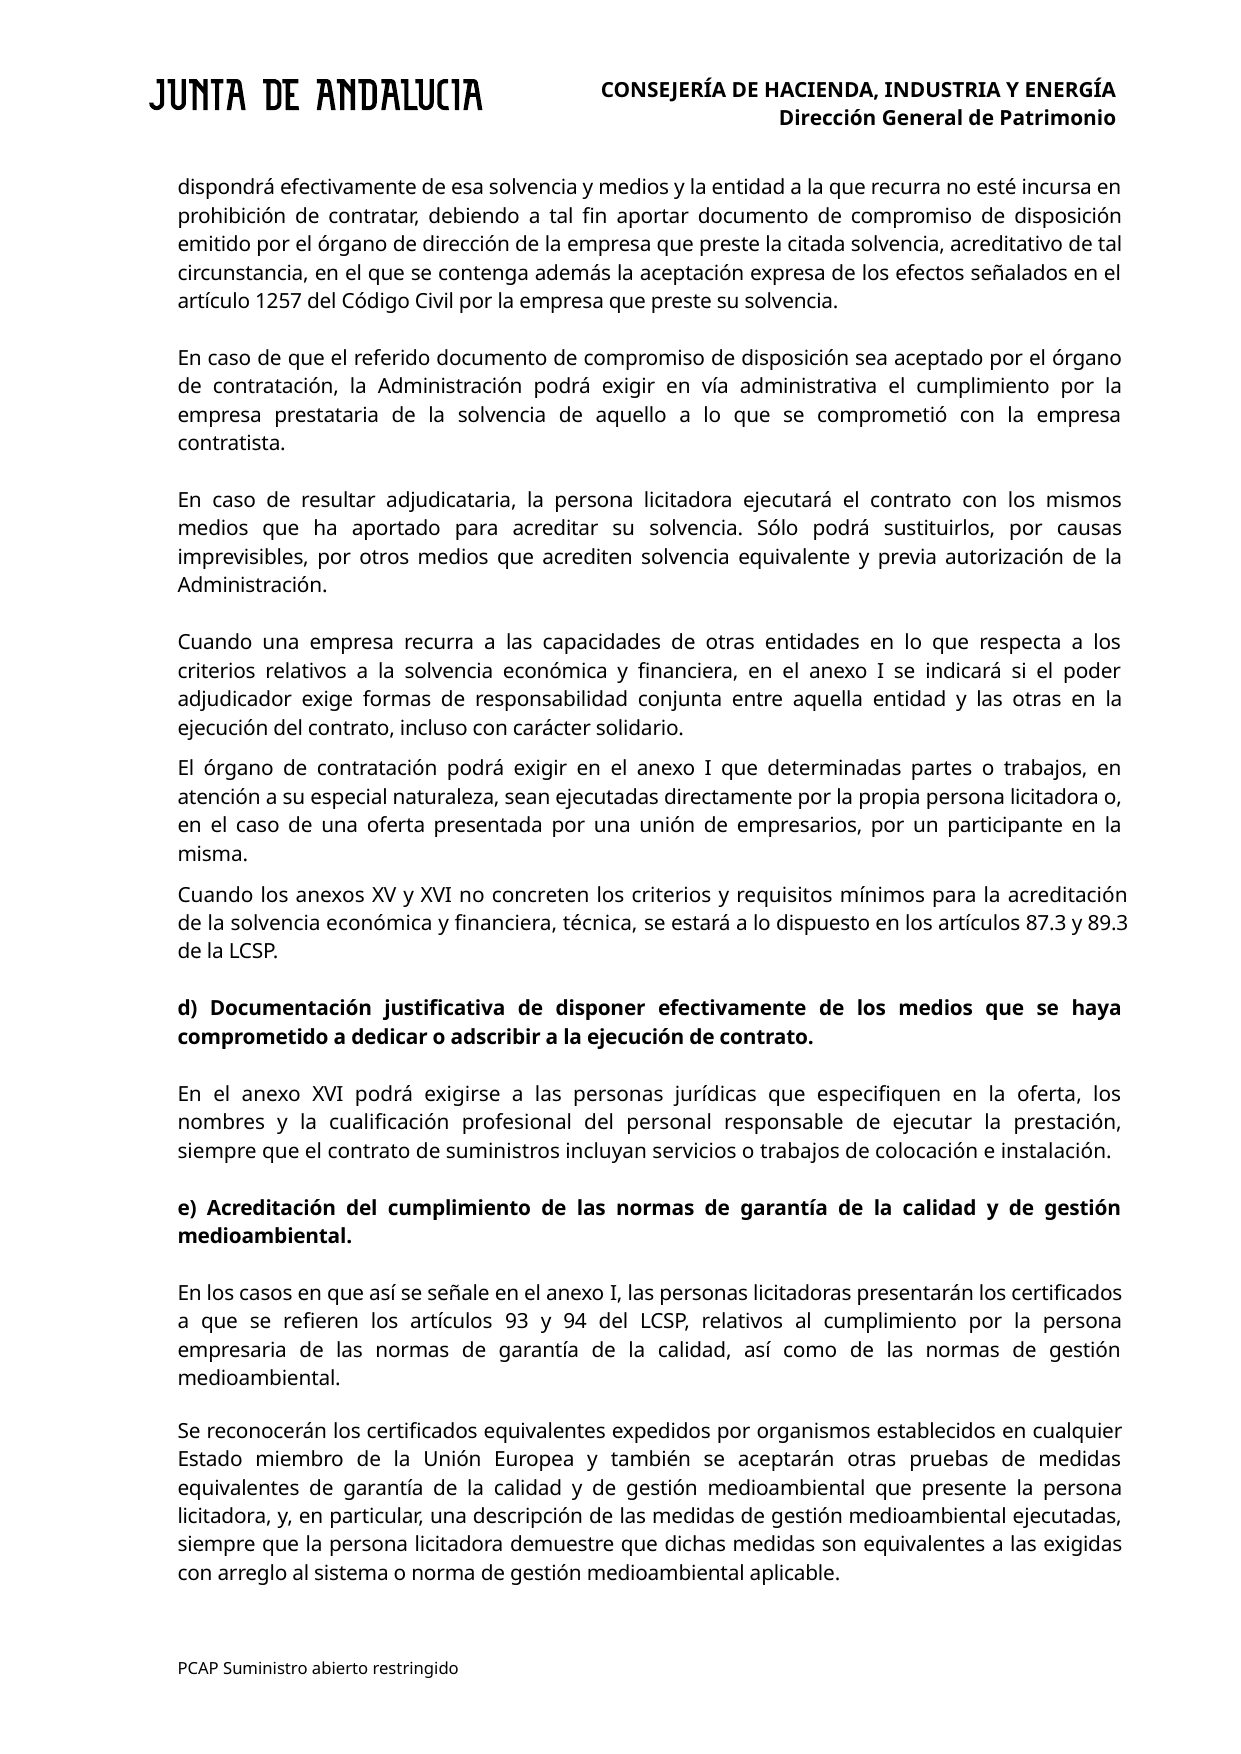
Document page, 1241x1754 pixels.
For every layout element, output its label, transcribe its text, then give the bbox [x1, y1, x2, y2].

text En caso de que el referido documento de compromiso de disposición sea aceptado por el órgano de contratación, la Administración podrá exigir en vía administrativa el cumplimiento por la empresa prestataria de la solvencia de aquello a lo que se comprometió con la empresa contratista. [177, 343, 1122, 457]
text En los casos en que así se señale en el anexo I, las personas licitadoras presentarán los certificados a que se refieren los artículos 93 y 94 del LCSP, relativos al cumplimiento por la persona empresaria de las normas de garantía de la calidad, así como de las normas de gestión medioambiental. [177, 1278, 1122, 1392]
list d) Documentación justificativa de disponer efectivamente de los medios que se haya comprometido a dedicar o adscribir a la ejecución de contrato. [177, 993, 1122, 1050]
list e) Acreditación del cumplimiento de las normas de garantía de la calidad y de gestión medioambiental. [177, 1193, 1122, 1249]
text Se reconocerán los certificados equivalentes expedidos por organismos establecidos en cualquier Estado miembro de la Unión Europea y también se aceptarán otras pruebas de medidas equivalentes de garantía de la calidad y de gestión medioambiental que presente la persona licitadora, y, en particular, una descripción de las medidas de gestión medioambiental ejecutadas, siempre que la persona licitadora demuestre que dichas medidas son equivalentes a las exigidas con arreglo al sistema o norma de gestión medioambiental aplicable. [177, 1416, 1122, 1586]
text dispondrá efectivamente de esa solvencia y medios y la entidad a la que recurra no esté incursa en prohibición de contratar, debiendo a tal fin aportar documento de compromiso de disposición emitido por el órgano de dirección de la empresa que preste la citada solvencia, acreditativo de tal circunstancia, en el que se contenga además la aceptación expresa de los efectos señalados en el artículo 1257 del Código Civil por la empresa que preste su solvencia. [177, 172, 1122, 314]
text Cuando los anexos XV y XVI no concreten los criterios y requisitos mínimos para la acreditación de la solvencia económica y financiera, técnica, se estará a lo dispuesto en los artículos 87.3 y 89.3 de la LCSP. [177, 880, 1128, 965]
text En el anexo XVI podrá exigirse a las personas jurídicas que especifiquen en la oferta, los nombres y la cualificación profesional del personal responsable de ejecutar la prestación, siempre que el contrato de suministros incluyan servicios o trabajos de colocación e instalación. [177, 1079, 1122, 1164]
text Cuando una empresa recurra a las capacidades de otras entidades en lo que respecta a los criterios relativos a la solvencia económica y financiera, en el anexo I se indicará si el poder adjudicador exige formas de responsabilidad conjunta entre aquella entidad y las otras en la ejecución del contrato, incluso con carácter solidario. [148, 627, 1122, 741]
text En caso de resultar adjudicataria, la persona licitadora ejecutará el contrato con los mismos medios que ha aportado para acreditar su solvencia. Sólo podrá sustituirlos, por causas imprevisibles, por otros medios que acrediten solvencia equivalente y previa autorización de la Administración. [177, 485, 1122, 599]
text El órgano de contratación podrá exigir en el anexo I que determinadas partes o trabajos, en atención a su especial naturaleza, sean ejecutadas directamente por la propia persona licitadora o, en el caso de una oferta presentada por una unión de empresarios, por un participante en la misma. [177, 753, 1122, 867]
